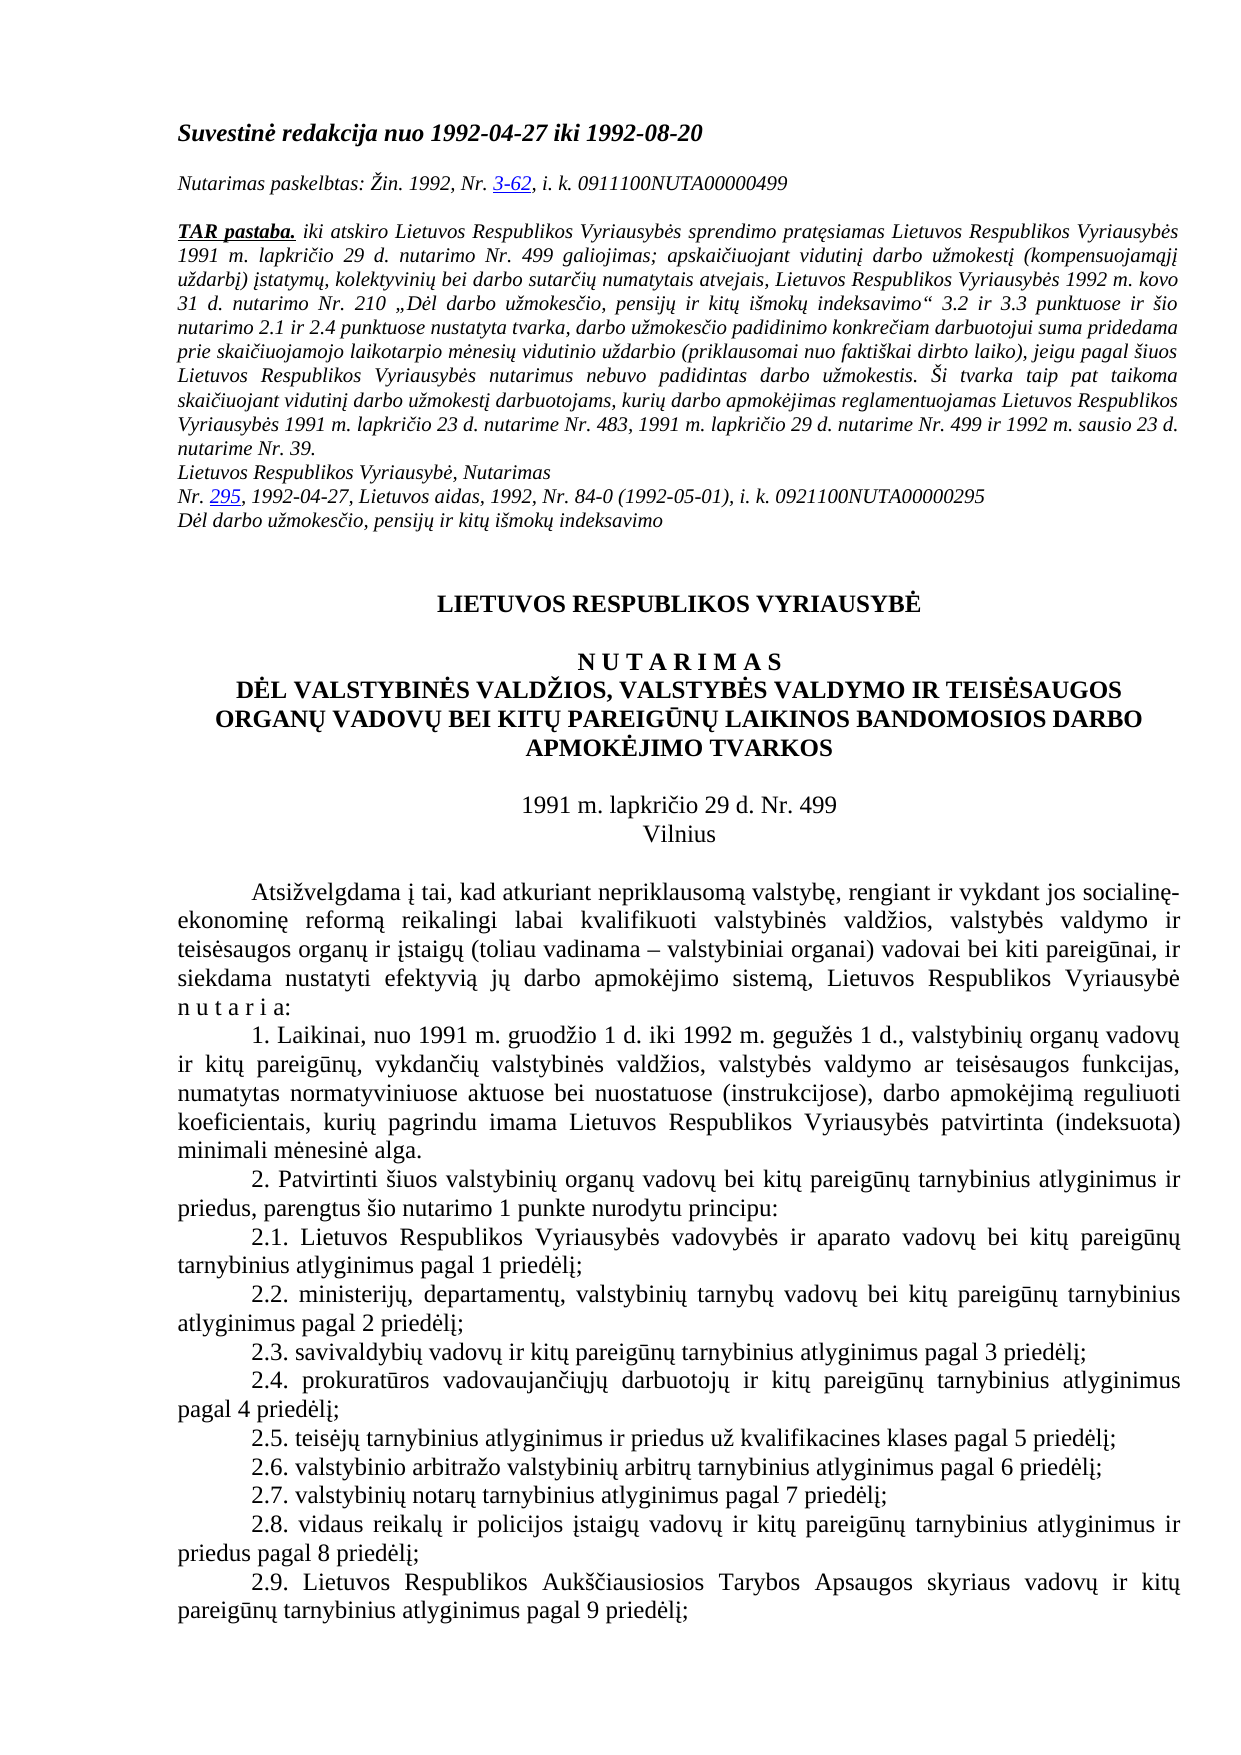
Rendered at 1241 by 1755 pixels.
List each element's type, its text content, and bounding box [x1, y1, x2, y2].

text 1. Laikinai, nuo 1991 m. gruodžio 1 d. iki 1992 m. gegužės 1 d., valstybinių organų vadovų ir kitų pareigūnų, vykdančių valstybinės valdžios, valstybės valdymo ar teisėsaugos funkcijas, numatytas normatyviniuose aktuose bei nuostatuose (instrukcijose), darbo apmokėjimą reguliuoti koeficientais, kurių pagrindu imama Lietuvos Respublikos Vyriausybės patvirtinta (indeksuota) minimali mėnesinė alga. [177, 1021, 1181, 1164]
text TAR pastaba. iki atskiro Lietuvos Respublikos Vyriausybės sprendimo pratęsiamas Lietuvos Respublikos Vyriausybės 1991 m. lapkričio 29 d. nutarimo Nr. 499 galiojimas; apskaičiuojant vidutinį darbo užmokestį (kompensuojamąjį uždarbį) įstatymų, kolektyvinių bei darbo sutarčių numatytais atvejais, Lietuvos Respublikos Vyriausybės 1992 m. kovo 31 d. nutarimo Nr. 210 „Dėl darbo užmokesčio, pensijų ir kitų išmokų indeksavimo“ 3.2 ir 3.3 punktuose ir šio nutarimo 2.1 ir 2.4 punktuose nustatyta tvarka, darbo užmokesčio padidinimo konkrečiam darbuotojui suma pridedama prie skaičiuojamojo laikotarpio mėnesių vidutinio uždarbio (priklausomai nuo faktiškai dirbto laiko), jeigu pagal šiuos Lietuvos Respublikos Vyriausybės nutarimus nebuvo padidintas darbo užmokestis. Ši tvarka taip pat taikoma skaičiuojant vidutinį darbo užmokestį darbuotojams, kurių darbo apmokėjimas reglamentuojamas Lietuvos Respublikos Vyriausybės 1991 m. lapkričio 23 d. nutarime Nr. 483, 1991 m. lapkričio 29 d. nutarime Nr. 499 ir 1992 m. sausio 23 d. nutarime Nr. 39. [177, 219, 1181, 460]
text Nr. 295, 1992-04-27, Lietuvos aidas, 1992, Nr. 84-0 (1992-05-01), i. k. 0921100NUTA00000295 [177, 484, 1181, 508]
text 2.9. Lietuvos Respublikos Aukščiausiosios Tarybos Apsaugos skyriaus vadovų ir kitų pareigūnų tarnybinius atlyginimus pagal 9 priedėlį; [177, 1567, 1181, 1624]
text 2.2. ministerijų, departamentų, valstybinių tarnybų vadovų bei kitų pareigūnų tarnybinius atlyginimus pagal 2 priedėlį; [177, 1279, 1181, 1337]
text DĖL VALSTYBINĖS VALDŽIOS, VALSTYBĖS VALDYMO IR TEISĖSAUGOS ORGANŲ VADOVŲ BEI KITŲ PAREIGŪNŲ LAIKINOS BANDOMOSIOS DARBO APMOKĖJIMO TVARKOS [177, 676, 1181, 762]
text 2.6. valstybinio arbitražo valstybinių arbitrų tarnybinius atlyginimus pagal 6 priedėlį; [177, 1452, 1181, 1481]
text Lietuvos Respublikos Vyriausybė, Nutarimas [177, 460, 1181, 484]
text N U T A R I M A S [177, 647, 1181, 676]
text Vilnius [177, 819, 1181, 848]
text 2.8. vidaus reikalų ir policijos įstaigų vadovų ir kitų pareigūnų tarnybinius atlyginimus ir priedus pagal 8 priedėlį; [177, 1509, 1181, 1567]
text 2.3. savivaldybių vadovų ir kitų pareigūnų tarnybinius atlyginimus pagal 3 priedėlį; [177, 1337, 1181, 1366]
text Suvestinė redakcija nuo 1992-04-27 iki 1992-08-20 [177, 118, 1181, 147]
text 2.1. Lietuvos Respublikos Vyriausybės vadovybės ir aparato vadovų bei kitų pareigūnų tarnybinius atlyginimus pagal 1 priedėlį; [177, 1222, 1181, 1279]
text LIETUVOS RESPUBLIKOS VYRIAUSYBĖ [177, 589, 1181, 618]
text 2.5. teisėjų tarnybinius atlyginimus ir priedus už kvalifikacines klases pagal 5 priedėlį; [177, 1423, 1181, 1452]
text 2.4. prokuratūros vadovaujančiųjų darbuotojų ir kitų pareigūnų tarnybinius atlyginimus pagal 4 priedėlį; [177, 1366, 1181, 1423]
text Atsižvelgdama į tai, kad atkuriant nepriklausomą valstybę, rengiant ir vykdant jos socialinę-ekonominę reformą reikalingi labai kvalifikuoti valstybinės valdžios, valstybės valdymo ir teisėsaugos organų ir įstaigų (toliau vadinama – valstybiniai organai) vadovai bei kiti pareigūnai, ir siekdama nustatyti efektyvią jų darbo apmokėjimo sistemą, Lietuvos Respublikos Vyriausybė nutaria: [177, 877, 1181, 1021]
text 1991 m. lapkričio 29 d. Nr. 499 [177, 791, 1181, 819]
text Dėl darbo užmokesčio, pensijų ir kitų išmokų indeksavimo [177, 508, 1181, 532]
text 2. Patvirtinti šiuos valstybinių organų vadovų bei kitų pareigūnų tarnybinius atlyginimus ir priedus, parengtus šio nutarimo 1 punkte nurodytu principu: [177, 1164, 1181, 1222]
text 2.7. valstybinių notarų tarnybinius atlyginimus pagal 7 priedėlį; [177, 1481, 1181, 1509]
text Nutarimas paskelbtas: Žin. 1992, Nr. 3-62, i. k. 0911100NUTA00000499 [177, 171, 1181, 195]
